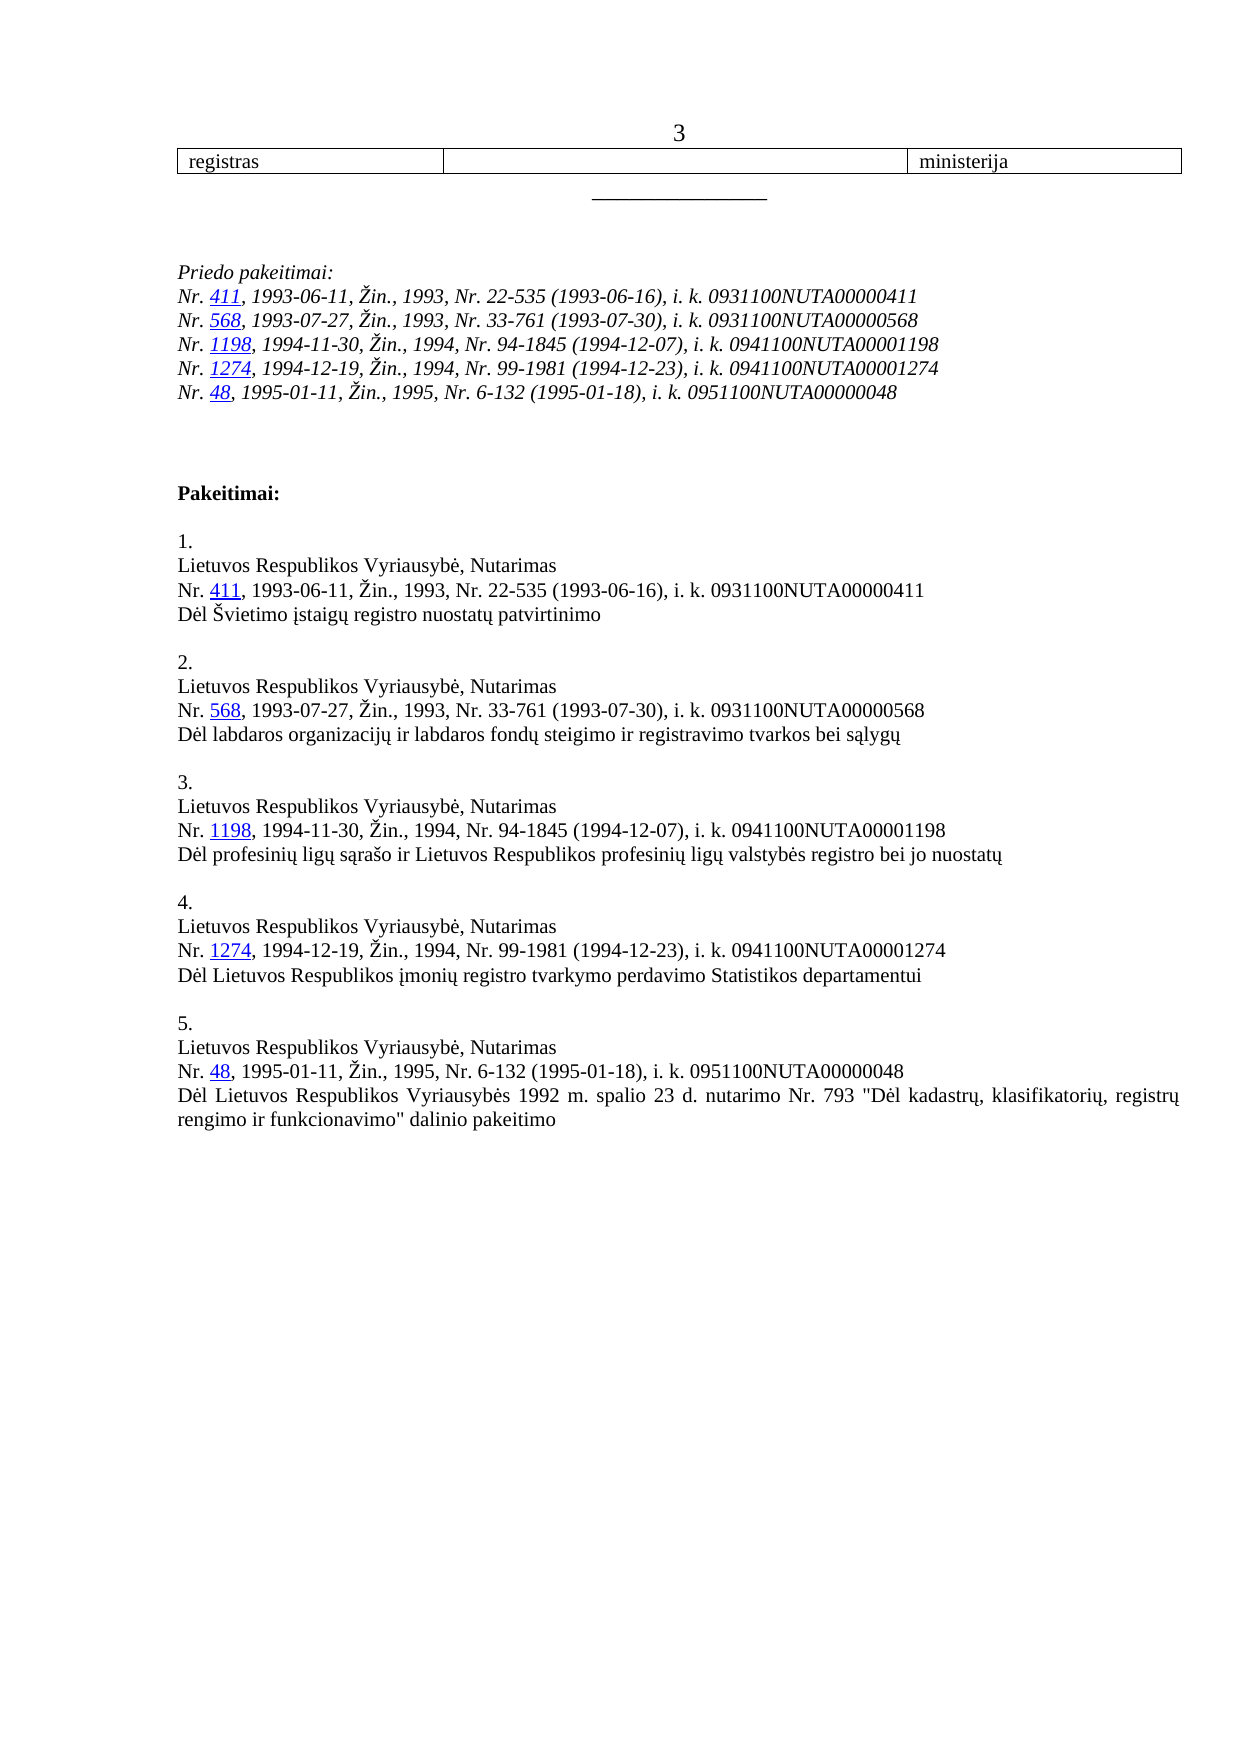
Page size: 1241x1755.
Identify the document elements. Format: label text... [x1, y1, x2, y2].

text Dėl Švietimo įstaigų registro nuostatų patvirtinimo [177, 602, 1181, 626]
text Nr. 48, 1995-01-11, Žin., 1995, Nr. 6-132 (1995-01-18), i. k. 0951100NUTA00000048 [177, 1059, 1181, 1083]
text Dėl labdaros organizacijų ir labdaros fondų steigimo ir registravimo tvarkos bei sąlygų [177, 722, 1181, 746]
text 2. [177, 650, 1181, 674]
text 1. [177, 529, 1181, 553]
text Priedo pakeitimai: [177, 260, 1181, 284]
text ______________ [177, 174, 1181, 202]
text Nr. 48, 1995-01-11, Žin., 1995, Nr. 6-132 (1995-01-18), i. k. 0951100NUTA00000048 [177, 380, 1181, 404]
text Lietuvos Respublikos Vyriausybė, Nutarimas [177, 794, 1181, 818]
text Nr. 1198, 1994-11-30, Žin., 1994, Nr. 94-1845 (1994-12-07), i. k. 0941100NUTA00001198 [177, 818, 1181, 842]
text Pakeitimai: [177, 481, 1181, 505]
text Nr. 411, 1993-06-11, Žin., 1993, Nr. 22-535 (1993-06-16), i. k. 0931100NUTA00000411 [177, 577, 1181, 602]
text Nr. 1274, 1994-12-19, Žin., 1994, Nr. 99-1981 (1994-12-23), i. k. 0941100NUTA00001274 [177, 356, 1181, 380]
text Dėl Lietuvos Respublikos įmonių registro tvarkymo perdavimo Statistikos departamentui [177, 962, 1181, 987]
text Lietuvos Respublikos Vyriausybė, Nutarimas [177, 553, 1181, 577]
text Nr. 568, 1993-07-27, Žin., 1993, Nr. 33-761 (1993-07-30), i. k. 0931100NUTA00000568 [177, 308, 1181, 332]
table_cell [444, 149, 907, 173]
text Lietuvos Respublikos Vyriausybė, Nutarimas [177, 1035, 1181, 1059]
text Lietuvos Respublikos Vyriausybė, Nutarimas [177, 674, 1181, 698]
text Dėl Lietuvos Respublikos Vyriausybės 1992 m. spalio 23 d. nutarimo Nr. 793 "Dėl kadastrų, klasifikatorių, registrų rengimo ir funkcionavimo" dalinio pakeitimo [177, 1083, 1181, 1131]
text Nr. 568, 1993-07-27, Žin., 1993, Nr. 33-761 (1993-07-30), i. k. 0931100NUTA00000568 [177, 698, 1181, 722]
text Nr. 1198, 1994-11-30, Žin., 1994, Nr. 94-1845 (1994-12-07), i. k. 0941100NUTA00001198 [177, 332, 1181, 356]
text Lietuvos Respublikos Vyriausybė, Nutarimas [177, 914, 1181, 938]
text 4. [177, 890, 1181, 914]
text 5. [177, 1011, 1181, 1035]
text Dėl profesinių ligų sąrašo ir Lietuvos Respublikos profesinių ligų valstybės registro bei jo nuostatų [177, 842, 1181, 866]
text 3. [177, 770, 1181, 794]
text Nr. 1274, 1994-12-19, Žin., 1994, Nr. 99-1981 (1994-12-23), i. k. 0941100NUTA00001274 [177, 938, 1181, 962]
table_cell ministerija [908, 149, 1181, 173]
table_cell registras [178, 149, 443, 173]
text Nr. 411, 1993-06-11, Žin., 1993, Nr. 22-535 (1993-06-16), i. k. 0931100NUTA00000411 [177, 284, 1181, 308]
